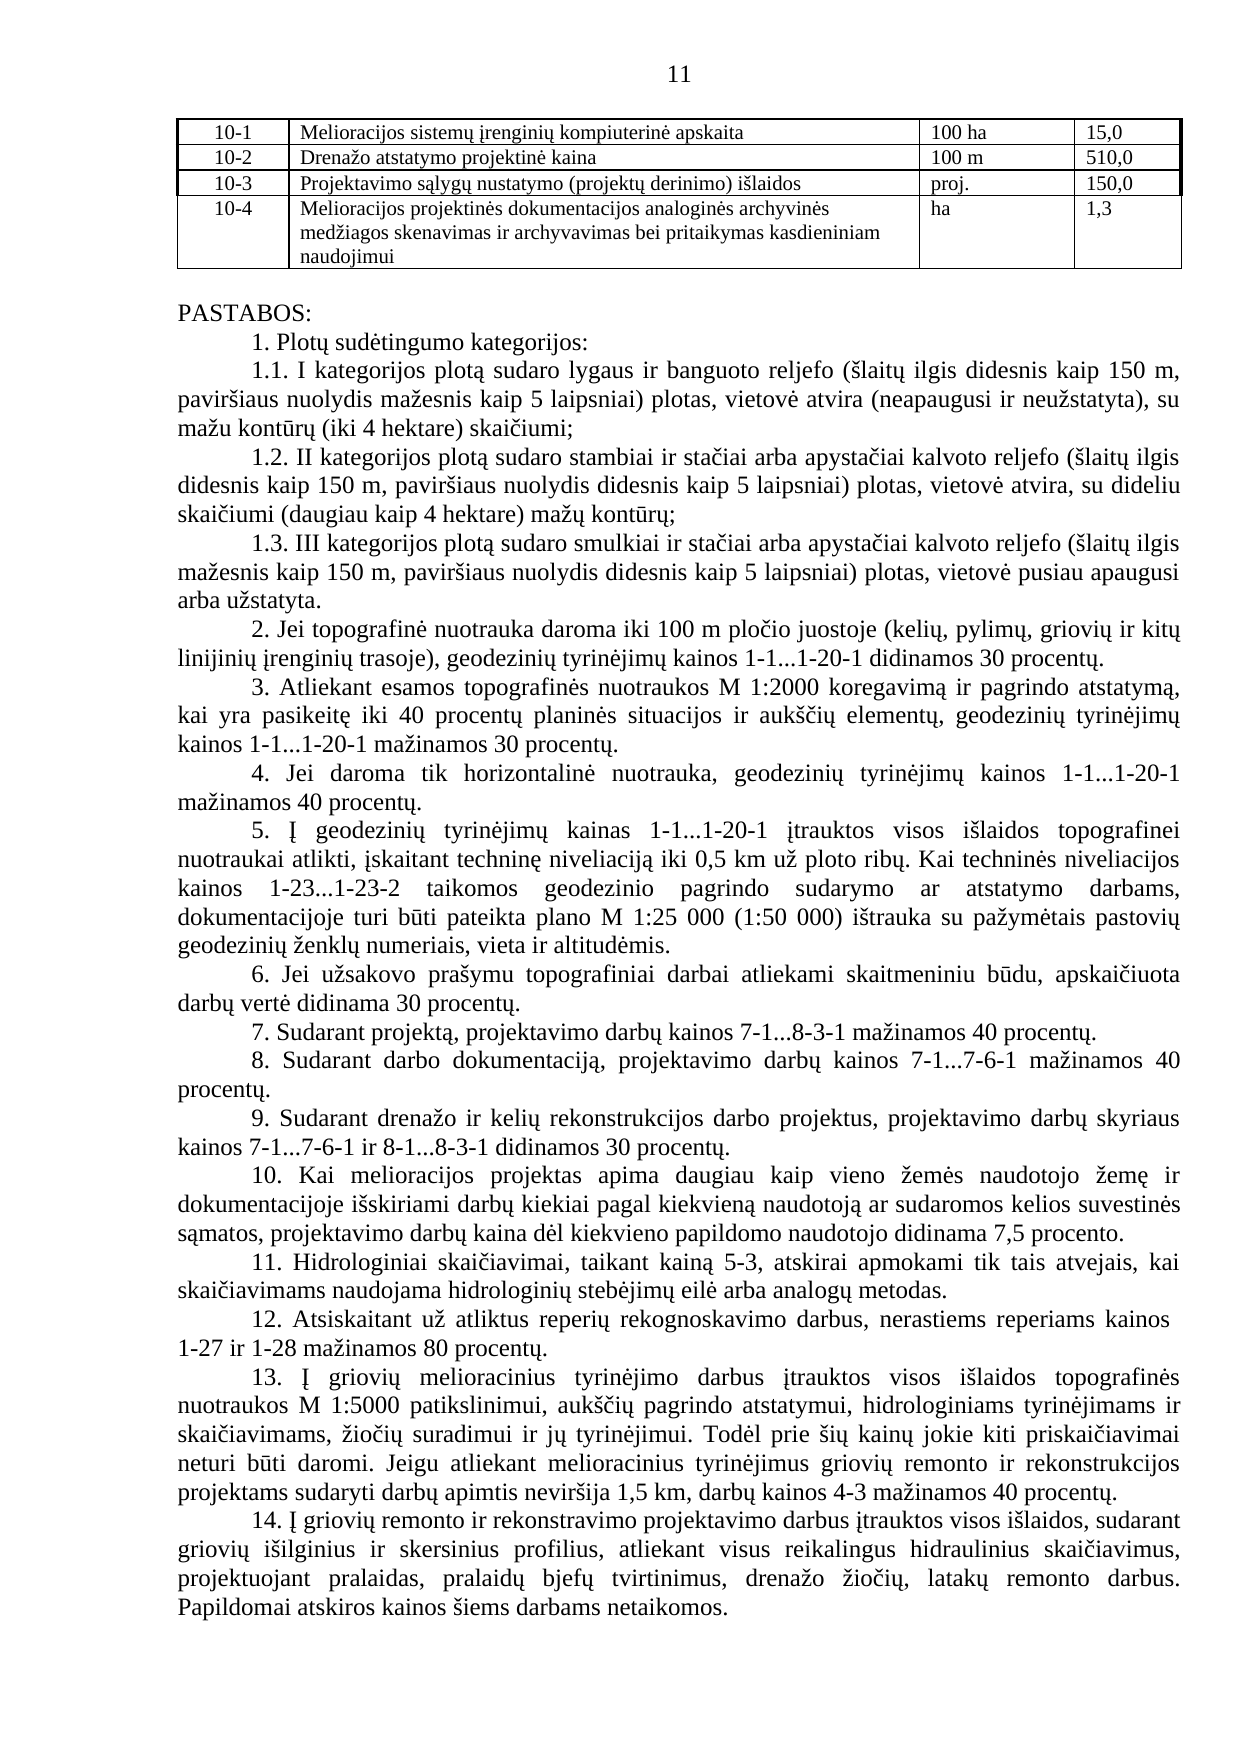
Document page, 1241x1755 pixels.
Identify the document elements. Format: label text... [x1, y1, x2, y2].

table_cell 10-3 [179, 171, 288, 195]
table_cell 10-1 [179, 120, 288, 144]
text 11. Hidrologiniai skaičiavimai, taikant kainą 5-3, atskirai apmokami tik tais atvejais, kai skaičiavimams naudojama hidrologinių stebėjimų eilė arba analogų metodas. [177, 1247, 1181, 1304]
text 7. Sudarant projektą, projektavimo darbų kainos 7-1...8-3-1 mažinamos 40 procentų. [177, 1017, 1181, 1046]
table_cell 10-2 [179, 145, 288, 169]
text 9. Sudarant drenažo ir kelių rekonstrukcijos darbo projektus, projektavimo darbų skyriaus kainos 7-1...7-6-1 ir 8-1...8-3-1 didinamos 30 procentų. [177, 1103, 1181, 1161]
table_cell Melioracijos sistemų įrenginių kompiuterinė apskaita [290, 120, 919, 144]
text 14. Į griovių remonto ir rekonstravimo projektavimo darbus įtrauktos visos išlaidos, sudarant griovių išilginius ir skersinius profilius, atliekant visus reikalingus hidraulinius skaičiavimus, projektuojant pralaidas, pralaidų bjefų tvirtinimus, drenažo žiočių, latakų remonto darbus. Papildomai atskiros kainos šiems darbams netaikomos. [177, 1506, 1181, 1621]
text 13. Į griovių melioracinius tyrinėjimo darbus įtrauktos visos išlaidos topografinės nuotraukos M 1:5000 patikslinimui, aukščių pagrindo atstatymui, hidrologiniams tyrinėjimams ir skaičiavimams, žiočių suradimui ir jų tyrinėjimui. Todėl prie šių kainų jokie kiti priskaičiavimai neturi būti daromi. Jeigu atliekant melioracinius tyrinėjimus griovių remonto ir rekonstrukcijos projektams sudaryti darbų apimtis neviršija 1,5 km, darbų kainos 4-3 mažinamos 40 procentų. [177, 1362, 1181, 1506]
text PASTABOS: [177, 298, 1181, 327]
text 3. Atliekant esamos topografinės nuotraukos M 1:2000 koregavimą ir pagrindo atstatymą, kai yra pasikeitę iki 40 procentų planinės situacijos ir aukščių elementų, geodezinių tyrinėjimų kainos 1-1...1-20-1 mažinamos 30 procentų. [177, 672, 1181, 758]
table_cell Melioracijos projektinės dokumentacijos analoginės archyvinės medžiagos skenavimas ir archyvavimas bei pritaikymas kasdieniniam naudojimui [290, 196, 919, 268]
text 10. Kai melioracijos projektas apima daugiau kaip vieno žemės naudotojo žemę ir dokumentacijoje išskiriami darbų kiekiai pagal kiekvieną naudotoją ar sudaromos kelios suvestinės sąmatos, projektavimo darbų kaina dėl kiekvieno papildomo naudotojo didinama 7,5 procento. [177, 1161, 1181, 1247]
table_cell 10-4 [178, 196, 288, 268]
text 4. Jei daroma tik horizontalinė nuotrauka, geodezinių tyrinėjimų kainos 1-1...1-20-1 mažinamos 40 procentų. [177, 758, 1181, 816]
table_cell 100 ha [920, 120, 1074, 144]
text 2. Jei topografinė nuotrauka daroma iki 100 m pločio juostoje (kelių, pylimų, griovių ir kitų linijinių įrenginių trasoje), geodezinių tyrinėjimų kainos 1-1...1-20-1 didinamos 30 procentų. [177, 614, 1181, 672]
table_cell 150,0 [1075, 171, 1179, 195]
table_cell 510,0 [1075, 145, 1179, 169]
text 12. Atsiskaitant už atliktus reperių rekognoskavimo darbus, nerastiems reperiams kainos 1-27 ir 1-28 mažinamos 80 procentų. [177, 1304, 1181, 1362]
text 1.3. III kategorijos plotą sudaro smulkiai ir stačiai arba apystačiai kalvoto reljefo (šlaitų ilgis mažesnis kaip 150 m, paviršiaus nuolydis didesnis kaip 5 laipsniai) plotas, vietovė pusiau apaugusi arba užstatyta. [177, 528, 1181, 614]
text 6. Jei užsakovo prašymu topografiniai darbai atliekami skaitmeniniu būdu, apskaičiuota darbų vertė didinama 30 procentų. [177, 959, 1181, 1017]
text 1.1. I kategorijos plotą sudaro lygaus ir banguoto reljefo (šlaitų ilgis didesnis kaip 150 m, paviršiaus nuolydis mažesnis kaip 5 laipsniai) plotas, vietovė atvira (neapaugusi ir neužstatyta), su mažu kontūrų (iki 4 hektare) skaičiumi; [177, 356, 1181, 442]
table_cell ha [920, 196, 1074, 268]
table_cell Drenažo atstatymo projektinė kaina [290, 145, 919, 169]
table_cell proj. [920, 171, 1074, 195]
table_cell 15,0 [1075, 120, 1179, 144]
text 1.2. II kategorijos plotą sudaro stambiai ir stačiai arba apystačiai kalvoto reljefo (šlaitų ilgis didesnis kaip 150 m, paviršiaus nuolydis didesnis kaip 5 laipsniai) plotas, vietovė atvira, su dideliu skaičiumi (daugiau kaip 4 hektare) mažų kontūrų; [177, 442, 1181, 528]
table_cell 1,3 [1075, 196, 1181, 268]
text 8. Sudarant darbo dokumentaciją, projektavimo darbų kainos 7-1...7-6-1 mažinamos 40 procentų. [177, 1046, 1181, 1103]
table_cell 100 m [920, 145, 1074, 169]
table_cell Projektavimo sąlygų nustatymo (projektų derinimo) išlaidos [290, 171, 919, 195]
text 1. Plotų sudėtingumo kategorijos: [177, 327, 1181, 356]
text 5. Į geodezinių tyrinėjimų kainas 1-1...1-20-1 įtrauktos visos išlaidos topografinei nuotraukai atlikti, įskaitant techninę niveliaciją iki 0,5 km už ploto ribų. Kai techninės niveliacijos kainos 1-23...1-23-2 taikomos geodezinio pagrindo sudarymo ar atstatymo darbams, dokumentacijoje turi būti pateikta plano M 1:25 000 (1:50 000) ištrauka su pažymėtais pastovių geodezinių ženklų numeriais, vieta ir altitudėmis. [177, 816, 1181, 959]
